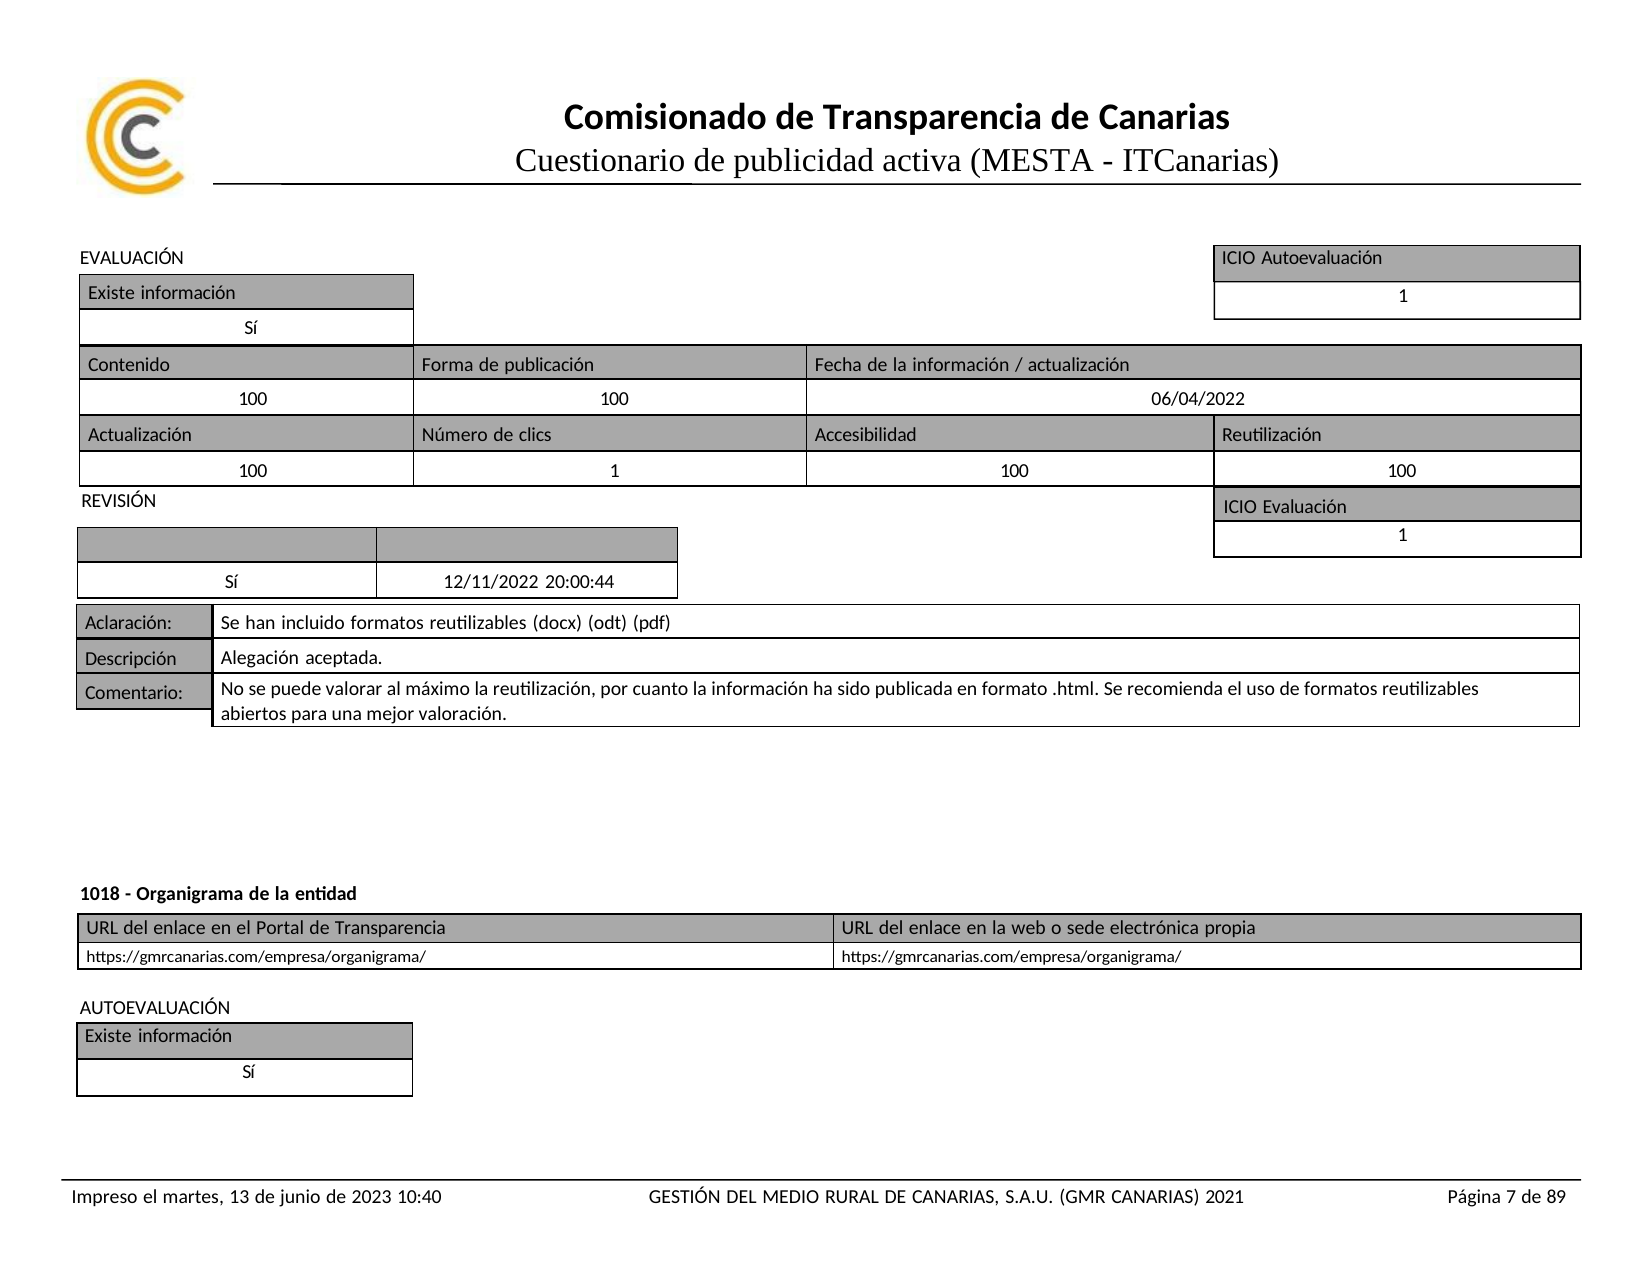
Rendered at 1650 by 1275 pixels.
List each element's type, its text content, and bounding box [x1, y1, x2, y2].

table_cell Comentario: [77, 674, 211, 708]
text 1018 - Organigrama de la entidad [79, 881, 1592, 905]
table_cell 100 [1215, 452, 1580, 485]
table_cell 1 [414, 452, 806, 485]
table_cell Número de clics [414, 416, 806, 450]
table_cell Fecha de la información / actualización [807, 346, 1580, 378]
table_header Se han incluido formatos reutilizables (docx) (odt) (pdf) [214, 605, 1579, 637]
table_cell [76, 710, 211, 726]
table_cell 1 [1215, 522, 1580, 556]
table_cell 100 [414, 380, 806, 414]
table_header URL del enlace en el Portal de Transparencia [79, 915, 833, 942]
table_cell 12/11/2022 20:00:44 [377, 563, 677, 597]
text EVALUACIÓN [79, 245, 1213, 269]
table_cell 06/04/2022 [807, 380, 1580, 414]
table_cell No se puede valorar al máximo la reutilización, por cuanto la información ha sido publicada en formato .html. Se recomienda el uso de formatos reutilizables abiertos para una mejor valoración. [214, 674, 1579, 726]
table_header 1 [414, 274, 1581, 344]
table_cell https://gmrcanarias.com/empresa/organigrama/ [79, 943, 833, 968]
table_cell REVISIÓN Revisado Fecha de revisión [80, 487, 1213, 556]
table_cell Contenido [80, 347, 413, 378]
table_header [78, 528, 376, 561]
table_cell https://gmrcanarias.com/empresa/organigrama/ [834, 943, 1580, 968]
table_cell Accesibilidad [807, 416, 1213, 450]
table_cell Sí [80, 310, 413, 344]
text AUTOEVALUACIÓN [79, 995, 1592, 1019]
table_cell Sí [78, 563, 376, 597]
table_header [377, 528, 677, 561]
text EVALUACIÓN [1581, 245, 1592, 269]
table_header Existe información [80, 275, 413, 308]
table_cell 100 [80, 452, 413, 485]
table_cell Descripción [77, 640, 211, 672]
table_header URL del enlace en la web o sede electrónica propia [834, 915, 1580, 942]
table_cell 100 [80, 380, 413, 414]
table_cell ICIO Evaluación [1215, 488, 1580, 520]
table_cell Forma de publicación [414, 346, 806, 378]
table_cell Actualización [80, 416, 413, 450]
text EVALUACIÓN [70, 527, 684, 602]
table_header Aclaración: [77, 605, 211, 637]
table_cell Reutilización [1215, 416, 1580, 450]
table_cell 100 [807, 452, 1213, 485]
table_cell Alegación aceptada. [214, 639, 1579, 672]
